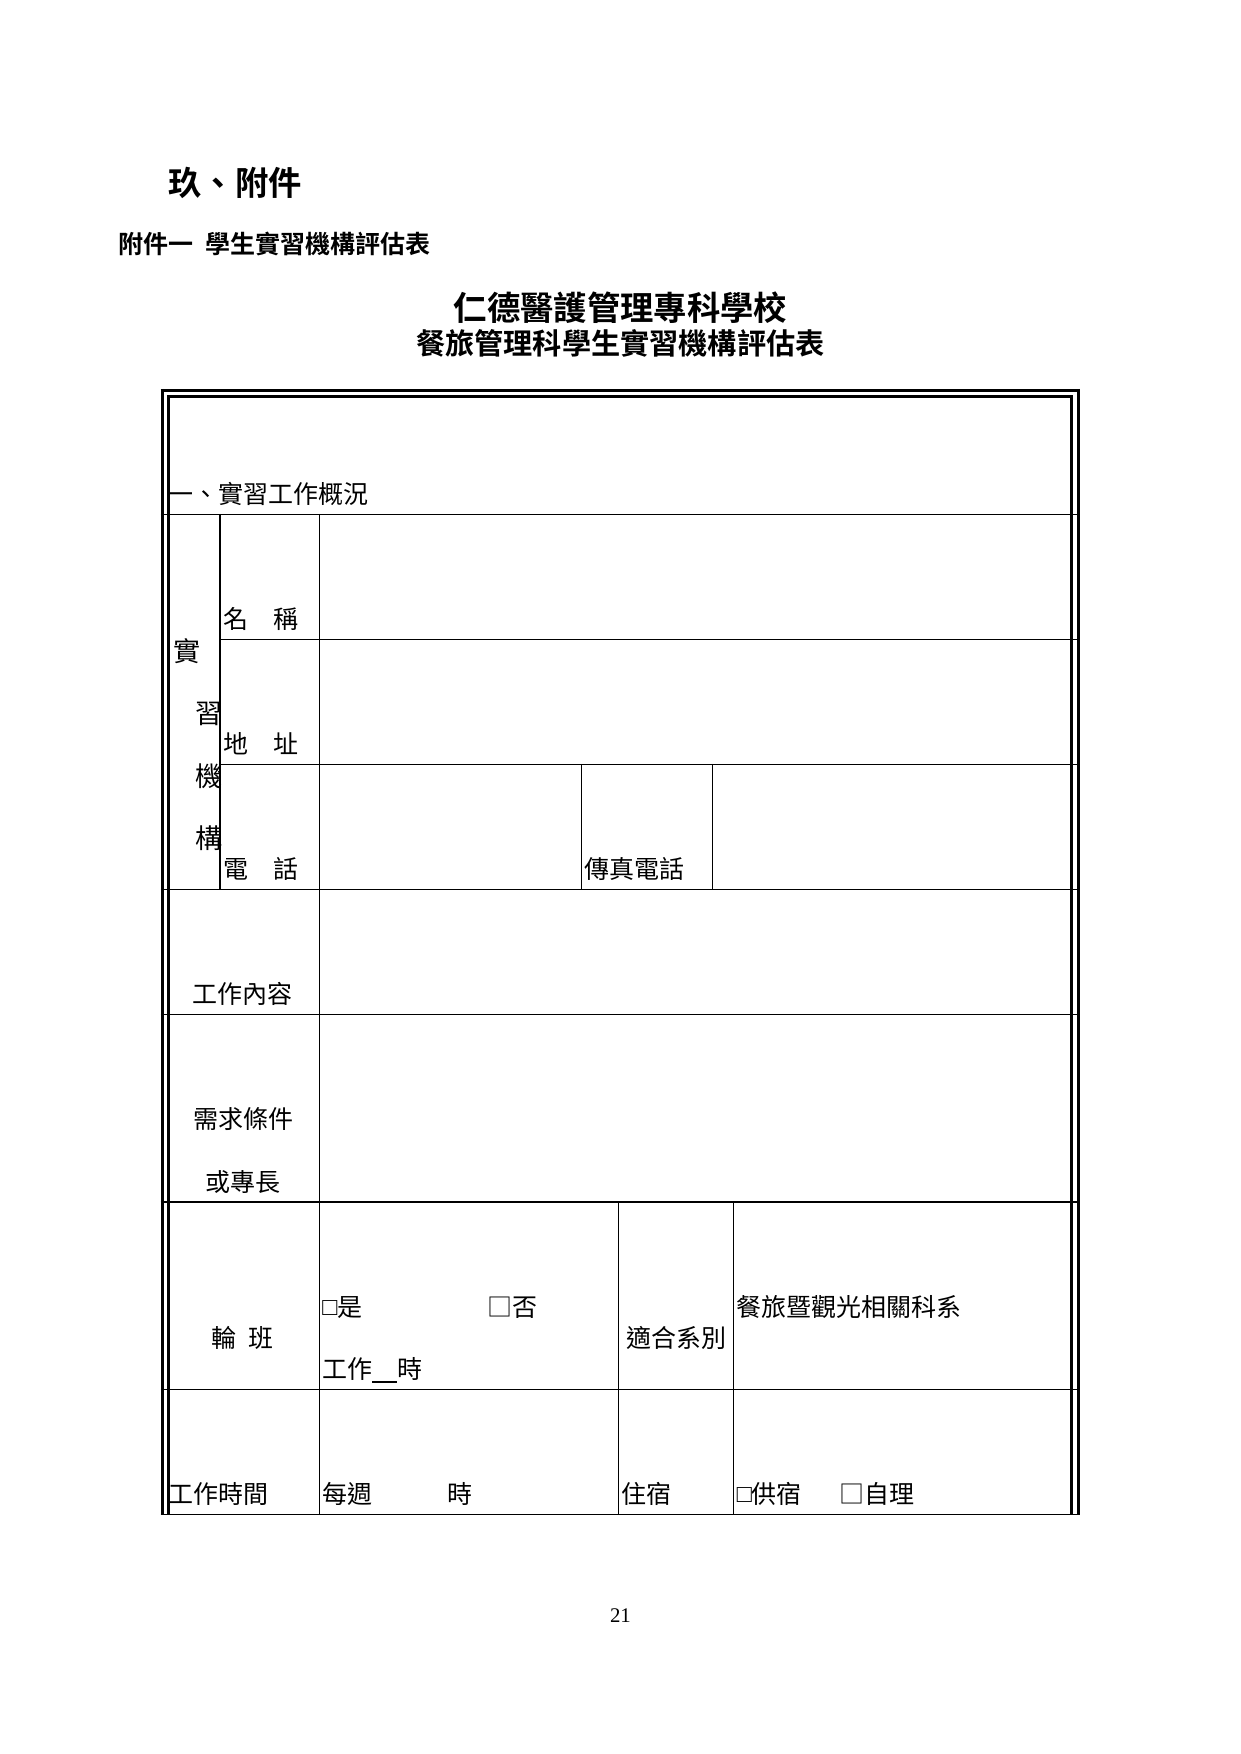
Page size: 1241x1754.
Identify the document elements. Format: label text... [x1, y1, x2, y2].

table_cell 電 話 [221, 765, 319, 889]
table_cell 地 址 [221, 640, 319, 764]
table_cell 輪 班 [170, 1203, 319, 1389]
table_cell 需求條件 或專長 [170, 1015, 319, 1201]
table_cell [320, 640, 1070, 764]
table_header 一、實習工作概況 [165, 392, 1075, 514]
table_cell 餐旅暨觀光相關科系 [734, 1203, 1070, 1389]
text 仁德醫護管理專科學校 [118, 264, 1122, 326]
table_cell □是 □否 工作 時 [320, 1203, 618, 1389]
table_cell [713, 765, 1070, 889]
table_cell □供宿 □自理 [734, 1390, 1070, 1514]
table_cell 傳真電話 [582, 765, 712, 889]
subtitle 附件一 學生實習機構評估表 [118, 201, 1122, 264]
text 餐旅管理科學生實習機構評估表 [118, 326, 1122, 362]
table_cell 實習機構 [170, 515, 219, 889]
table_cell 名 稱 [221, 515, 319, 639]
table_cell 適合系別 [619, 1203, 733, 1389]
table_cell [320, 515, 1070, 639]
table_cell [320, 890, 1070, 1014]
table_cell 每週 時 [320, 1390, 618, 1514]
table_cell [320, 1015, 1070, 1201]
table_cell [320, 765, 581, 889]
table_cell 住宿 [619, 1390, 733, 1514]
table_cell 工作內容 [170, 890, 319, 1014]
text 玖、附件 [118, 139, 1122, 201]
table_cell 工作時間 [170, 1390, 319, 1514]
